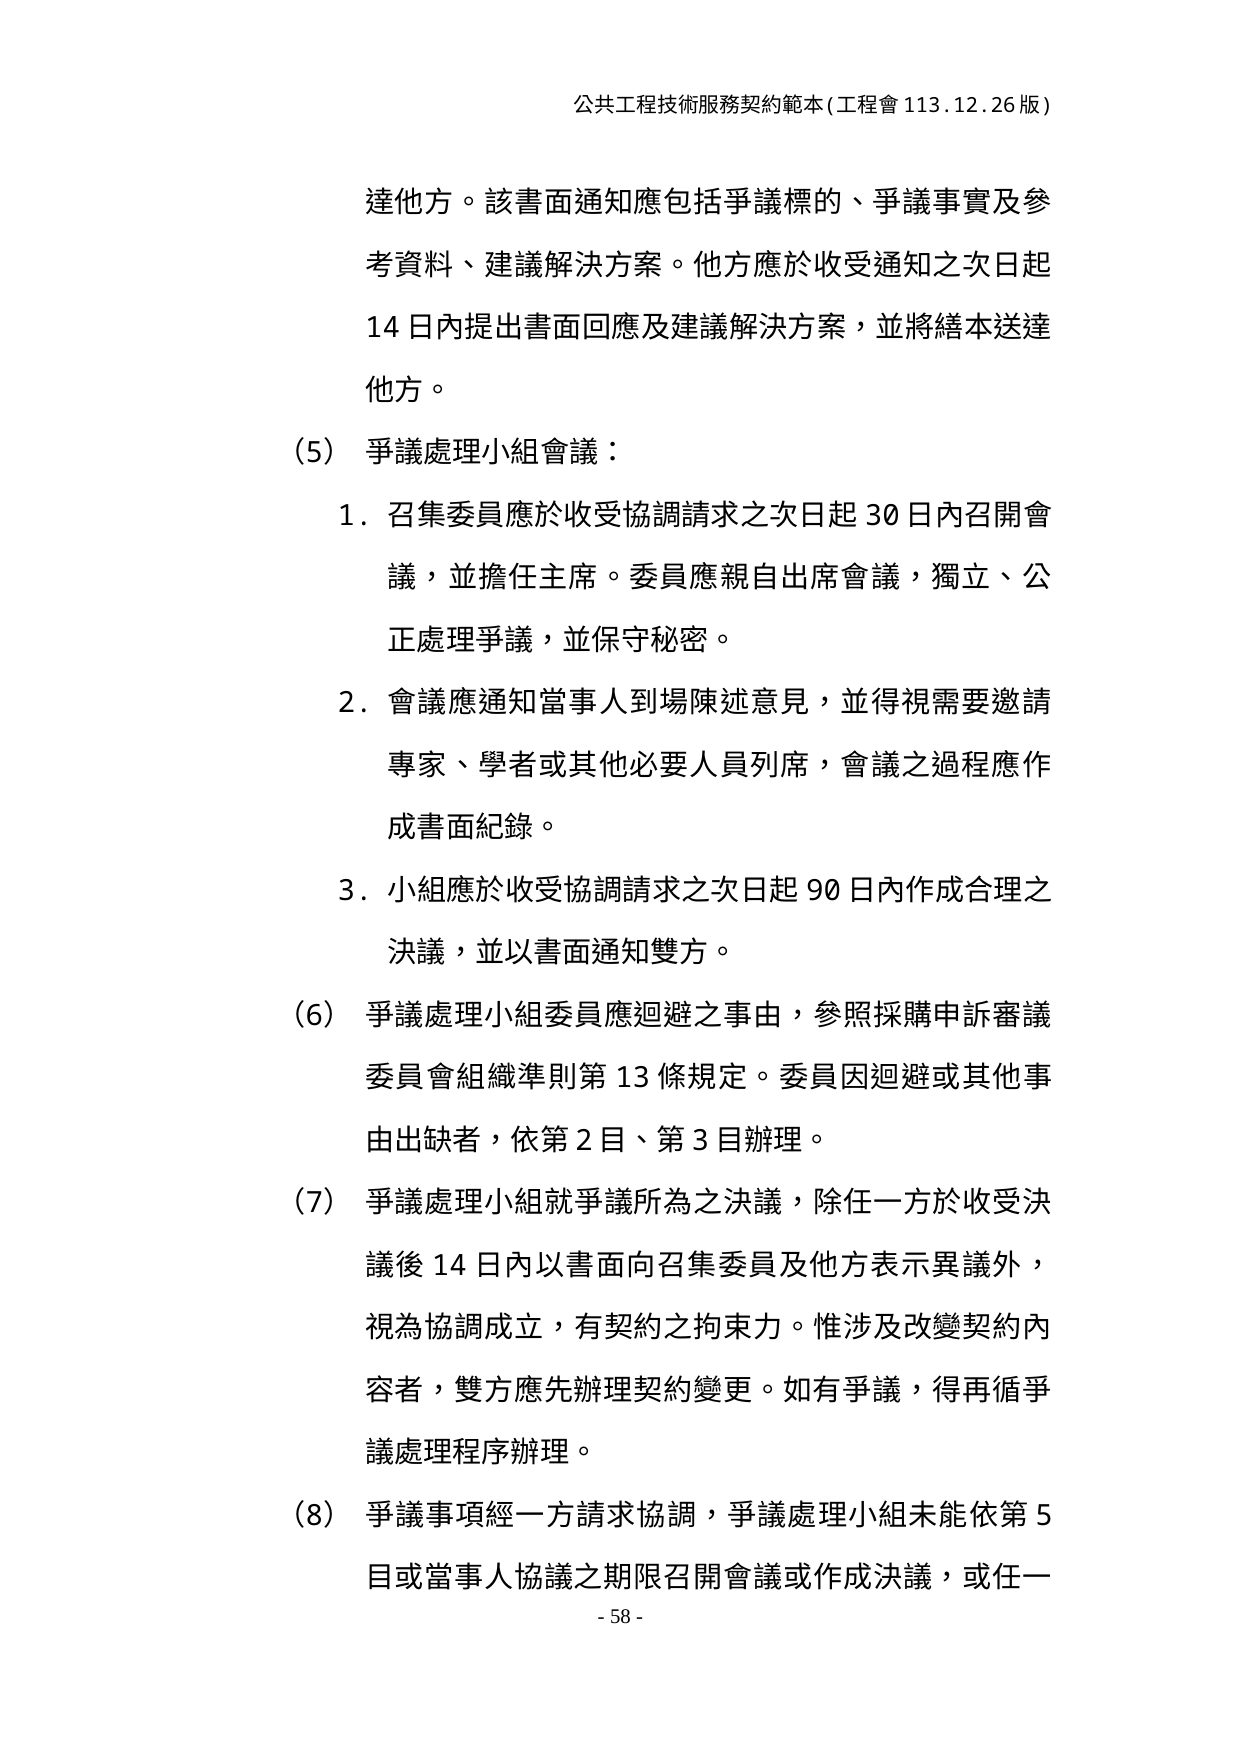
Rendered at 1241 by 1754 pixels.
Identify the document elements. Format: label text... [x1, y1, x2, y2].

list 爭議事項經一方請求協調，爭議處理小組未能依第5目或當事人協議之期限召開會議或作成決議，或任一 [276, 1471, 1053, 1596]
list 會議應通知當事人到場陳述意見，並得視需要邀請專家、學者或其他必要人員列席，會議之過程應作成書面紀錄。 [337, 658, 1053, 846]
list 召集委員應於收受協調請求之次日起30日內召開會議，並擔任主席。委員應親自出席會議，獨立、公正處理爭議，並保守秘密。 [337, 471, 1053, 658]
list 爭議處理小組會議： [276, 408, 1053, 471]
list 小組應於收受協調請求之次日起90日內作成合理之決議，並以書面通知雙方。 [337, 846, 1053, 971]
list 達他方。該書面通知應包括爭議標的、爭議事實及參考資料、建議解決方案。他方應於收受通知之次日起14日內提出書面回應及建議解決方案，並將繕本送達他方。 [276, 158, 1053, 408]
list 爭議處理小組就爭議所為之決議，除任一方於收受決議後14日內以書面向召集委員及他方表示異議外，視為協調成立，有契約之拘束力。惟涉及改變契約內容者，雙方應先辦理契約變更。如有爭議，得再循爭議處理程序辦理。 [276, 1158, 1053, 1471]
list 爭議處理小組委員應迴避之事由，參照採購申訴審議委員會組織準則第13條規定。委員因迴避或其他事由出缺者，依第2目、第3目辦理。 [276, 971, 1053, 1158]
